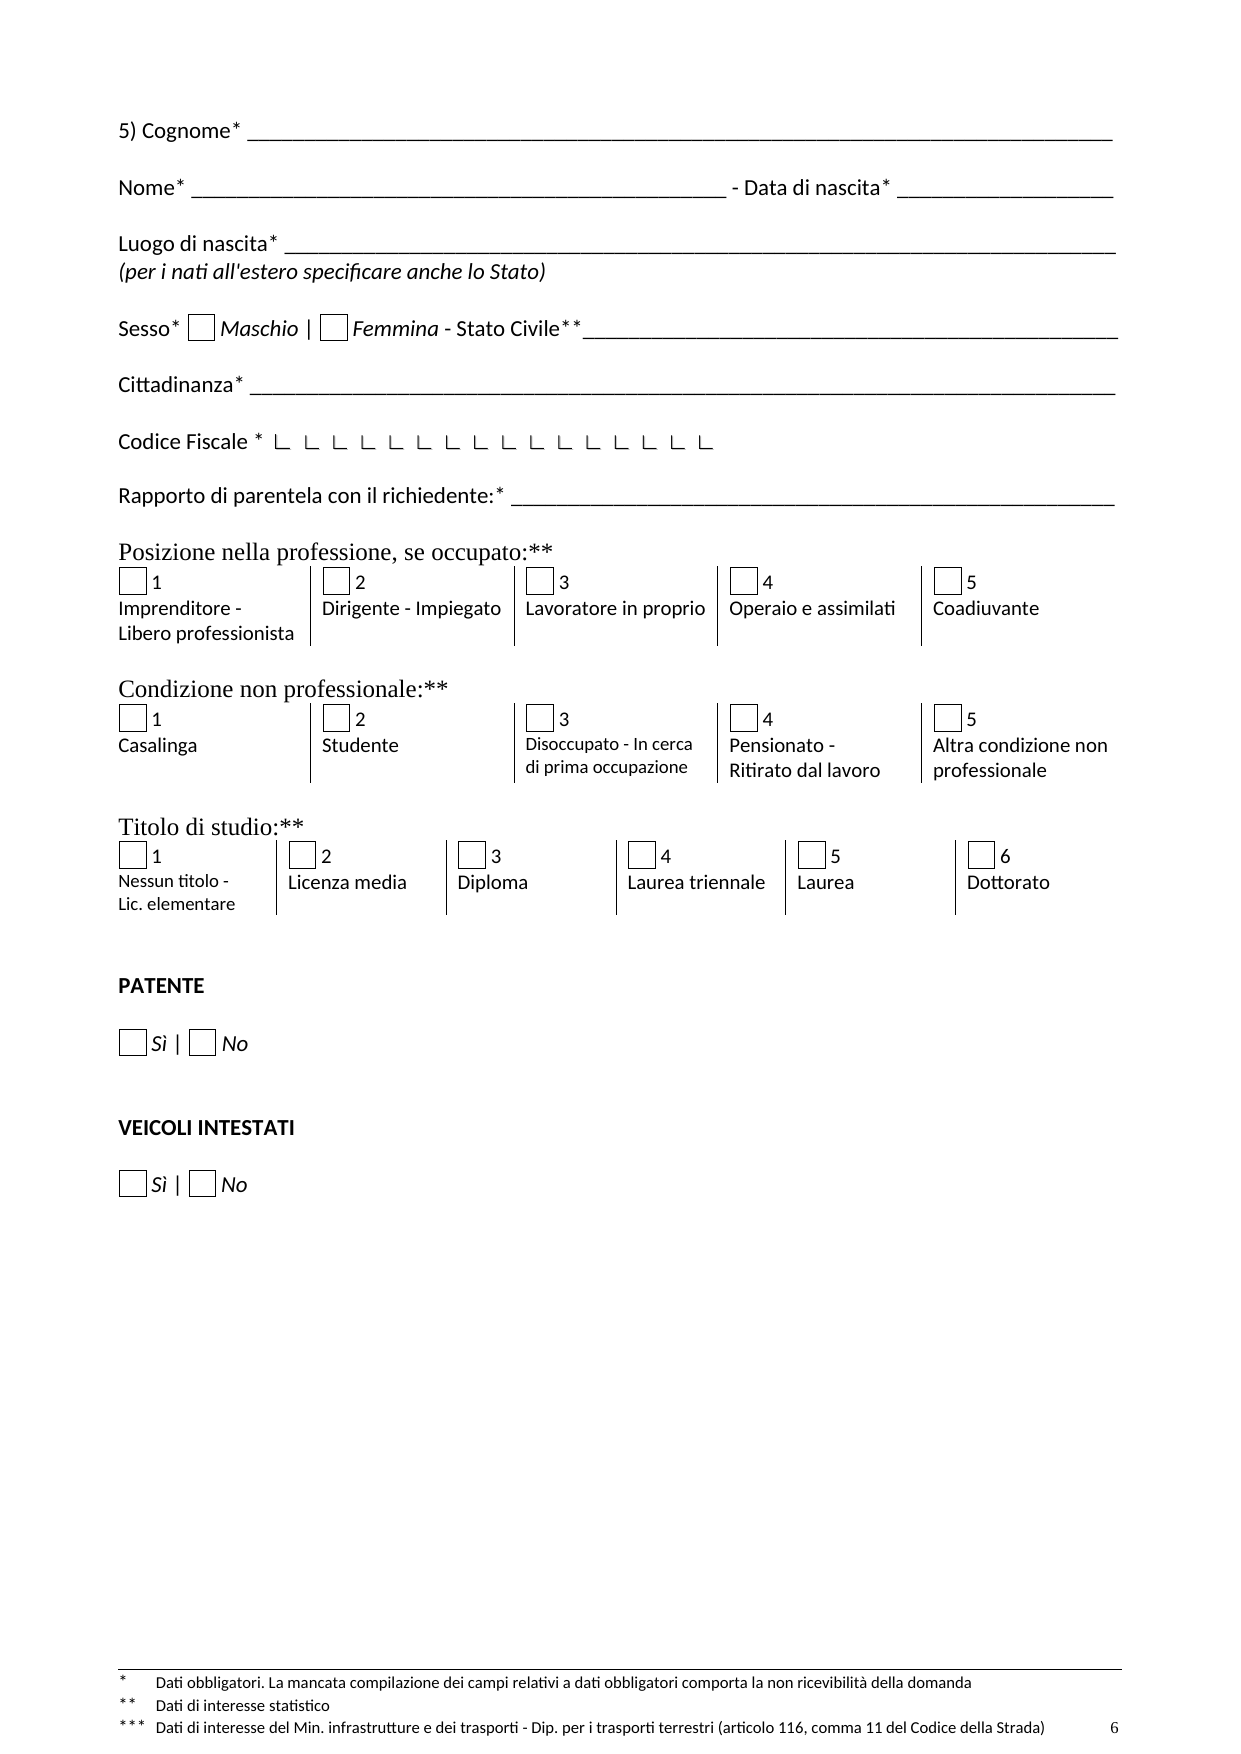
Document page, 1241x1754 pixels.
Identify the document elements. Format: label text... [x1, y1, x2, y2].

table_header 4 Operaio e assimilati [718, 566, 921, 646]
text (per i nati all'estero specificare anche lo Stato) [118, 257, 1122, 285]
text VEICOLI INTESTATI [118, 1113, 1122, 1141]
table_header 3 Diploma [447, 840, 616, 915]
text Sesso* Maschio | Femmina - Stato Civile**_______________________________________________ [118, 313, 1122, 342]
table_header 2 Licenza media [277, 840, 446, 915]
text Sì | No [118, 1169, 1122, 1198]
text Rapporto di parentela con il richiedente:* _____________________________________________________ [118, 481, 1122, 509]
table_header 5 Coadiuvante [922, 566, 1125, 646]
table_header 1 Casalinga [107, 703, 310, 783]
table_header 6 Dottorato [956, 840, 1125, 915]
text Titolo di studio:** [118, 812, 1122, 840]
table_header 2 Dirigente - Impiegato [311, 566, 514, 646]
table_header 1 Nessun titolo - Lic. elementare [107, 840, 276, 915]
text Codice Fiscale * ∟ ∟ ∟ ∟ ∟ ∟ ∟ ∟ ∟ ∟ ∟ ∟ ∟ ∟ ∟ ∟ [118, 426, 1122, 455]
text PATENTE [118, 972, 1122, 1000]
text Condizione non professionale:** [118, 674, 1122, 703]
table_header 4 Laurea triennale [617, 840, 785, 915]
table_header 1 Imprenditore - Libero professionista [107, 566, 310, 646]
table_header 4 Pensionato - Ritirato dal lavoro [718, 703, 921, 783]
text Cittadinanza* ____________________________________________________________________________ [118, 370, 1122, 398]
text Posizione nella professione, se occupato:** [118, 537, 1122, 566]
text Nome* _______________________________________________ - Data di nascita* ___________________ [118, 173, 1122, 201]
text Luogo di nascita* _________________________________________________________________________ [118, 229, 1122, 257]
text Sì | No [118, 1028, 1122, 1057]
table_header 5 Laurea [786, 840, 955, 915]
table_header 5 Altra condizione non professionale [922, 703, 1125, 783]
table_header 3 Disoccupato - In cerca di prima occupazione [515, 703, 717, 783]
text 5) Cognome* ____________________________________________________________________________ [118, 117, 1122, 145]
table_header 3 Lavoratore in proprio [515, 566, 717, 646]
table_header 2 Studente [311, 703, 514, 783]
